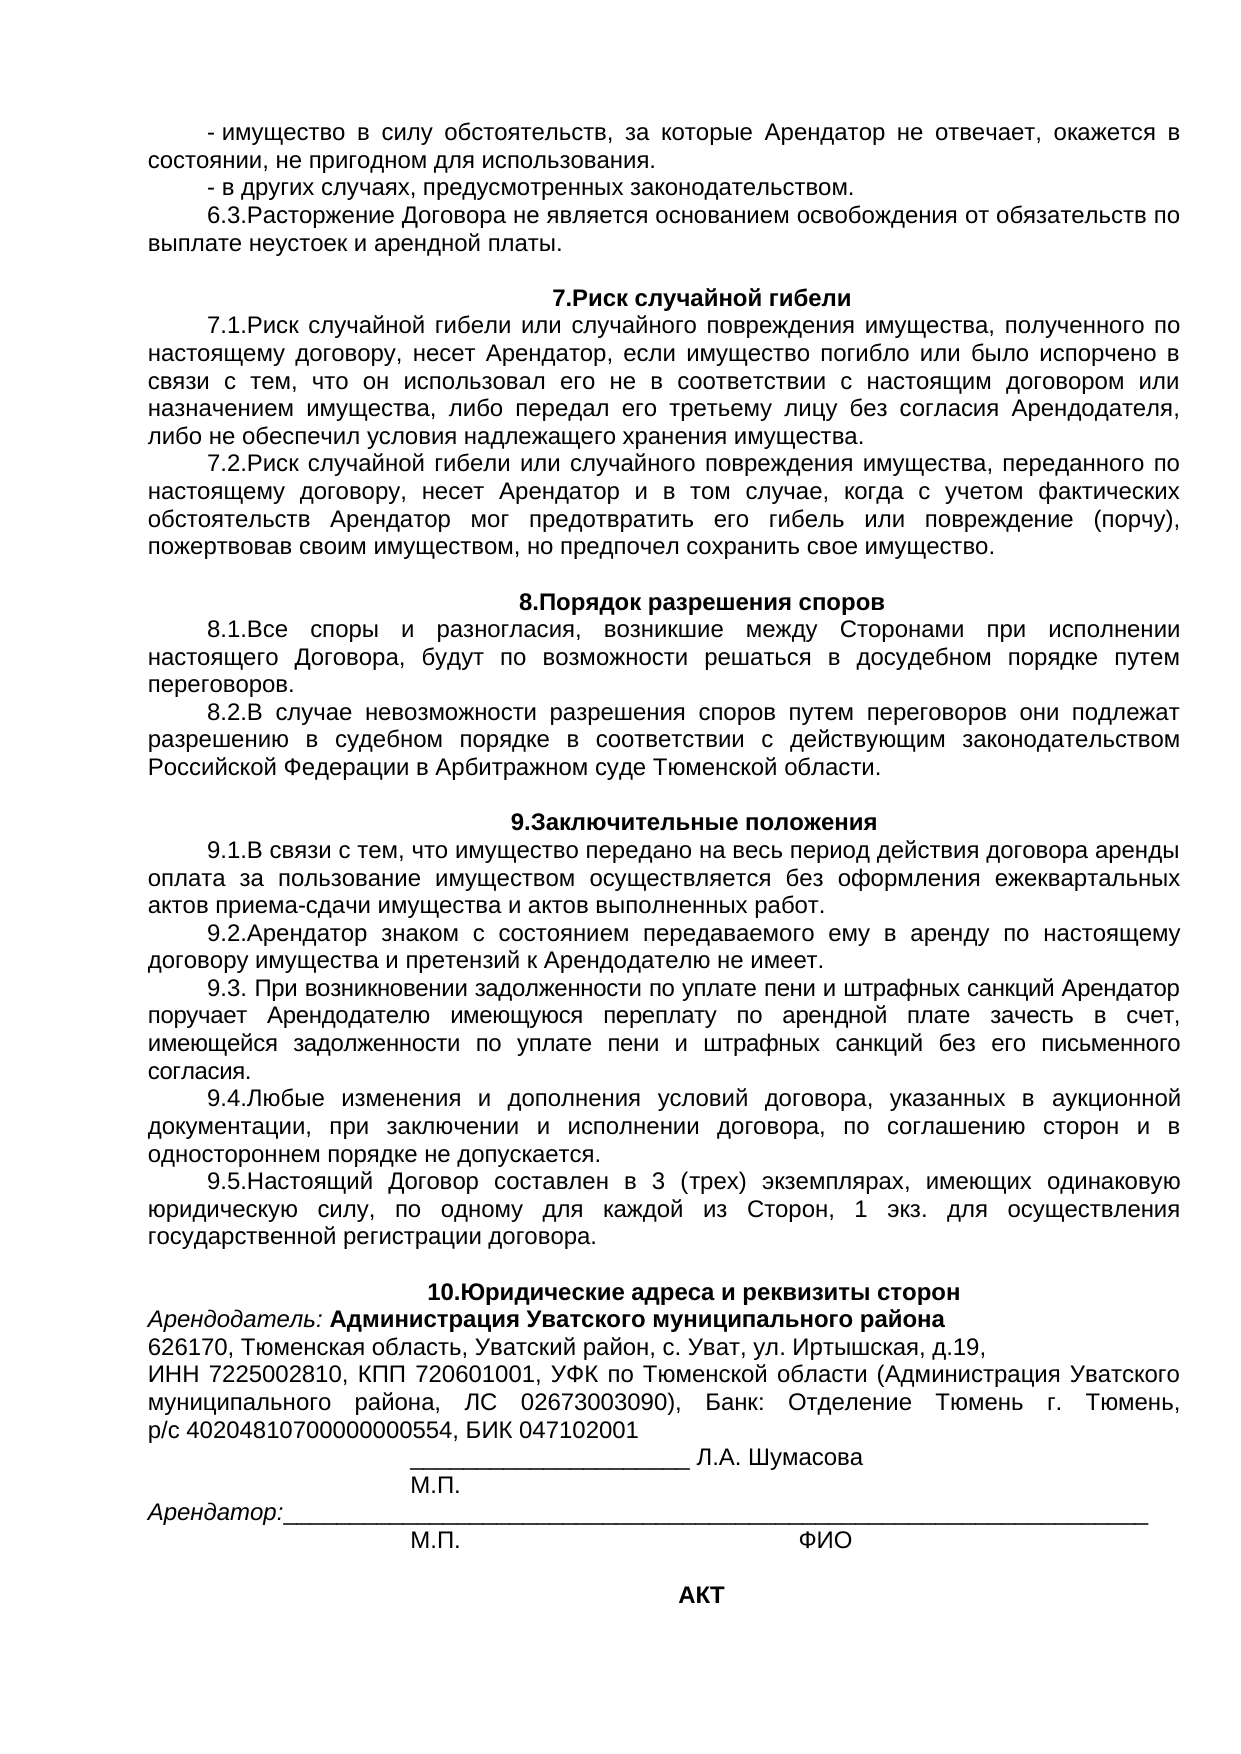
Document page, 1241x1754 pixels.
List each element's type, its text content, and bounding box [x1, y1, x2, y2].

text М.П. ФИО [148, 1526, 1181, 1553]
text 9.3. При возникновении задолженности по уплате пени и штрафных санкций Арендатор поручает Арендодателю имеющуюся переплату по арендной плате зачесть в счет, имеющейся задолженности по уплате пени и штрафных санкций без его письменного согласия. [148, 974, 1181, 1084]
text 7.Риск случайной гибели [223, 284, 1181, 311]
text 10.Юридические адреса и реквизиты сторон [148, 1277, 1181, 1305]
text - в других случаях, предусмотренных законодательством. [148, 173, 1181, 201]
text АКТ [148, 1581, 1181, 1609]
text Арендатор:_________________________________________________________________ [148, 1498, 1181, 1526]
text 9.1.В связи с тем, что имущество передано на весь период действия договора аренды оплата за пользование имуществом осуществляется без оформления ежеквартальных актов приема-сдачи имущества и актов выполненных работ. [148, 836, 1181, 919]
text 8.2.В случае невозможности разрешения споров путем переговоров они подлежат разрешению в судебном порядке в соответствии с действующим законодательством Российской Федерации в Арбитражном суде Тюменской области. [148, 698, 1181, 781]
text 9.5.Настоящий Договор составлен в 3 (трех) экземплярах, имеющих одинаковую юридическую силу, по одному для каждой из Сторон, 1 экз. для осуществления государственной регистрации договора. [148, 1167, 1181, 1250]
text Арендодатель: Администрация Уватского муниципального района [148, 1305, 1181, 1333]
text 7.2.Риск случайной гибели или случайного повреждения имущества, переданного по настоящему договору, несет Арендатор и в том случае, когда с учетом фактических обстоятельств Арендатор мог предотвратить его гибель или повреждение (порчу), пожертвовав своим имуществом, но предпочел сохранить свое имущество. [148, 449, 1181, 560]
text _____________________ Л.А. Шумасова [148, 1443, 1181, 1471]
text 626170, Тюменская область, Уватский район, с. Уват, ул. Иртышская, д.19, [148, 1333, 1181, 1360]
text - имущество в силу обстоятельств, за которые Арендатор не отвечает, окажется в состоянии, не пригодном для использования. [148, 118, 1181, 173]
text 9.2.Арендатор знаком с состоянием передаваемого ему в аренду по настоящему договору имущества и претензий к Арендодателю не имеет. [148, 919, 1181, 974]
text 8.Порядок разрешения споров [223, 587, 1181, 615]
text 6.3.Расторжение Договора не является основанием освобождения от обязательств по выплате неустоек и арендной платы. [148, 201, 1181, 256]
text М.П. [148, 1471, 1181, 1498]
text ИНН 7225002810, КПП 720601001, УФК по Тюменской области (Администрация Уватского муниципального района, ЛС 02673003090), Банк: Отделение Тюмень г. Тюмень, р/с 40204810700000000554, БИК 047102001 [148, 1360, 1181, 1443]
text 9.Заключительные положения [148, 808, 1181, 836]
text 8.1.Все споры и разногласия, возникшие между Сторонами при исполнении настоящего Договора, будут по возможности решаться в досудебном порядке путем переговоров. [148, 615, 1181, 698]
text 9.4.Любые изменения и дополнения условий договора, указанных в аукционной документации, при заключении и исполнении договора, по соглашению сторон и в одностороннем порядке не допускается. [148, 1084, 1181, 1167]
text 7.1.Риск случайной гибели или случайного повреждения имущества, полученного по настоящему договору, несет Арендатор, если имущество погибло или было испорчено в связи с тем, что он использовал его не в соответствии с настоящим договором или назначением имущества, либо передал его третьему лицу без согласия Арендодателя, либо не обеспечил условия надлежащего хранения имущества. [148, 311, 1181, 449]
